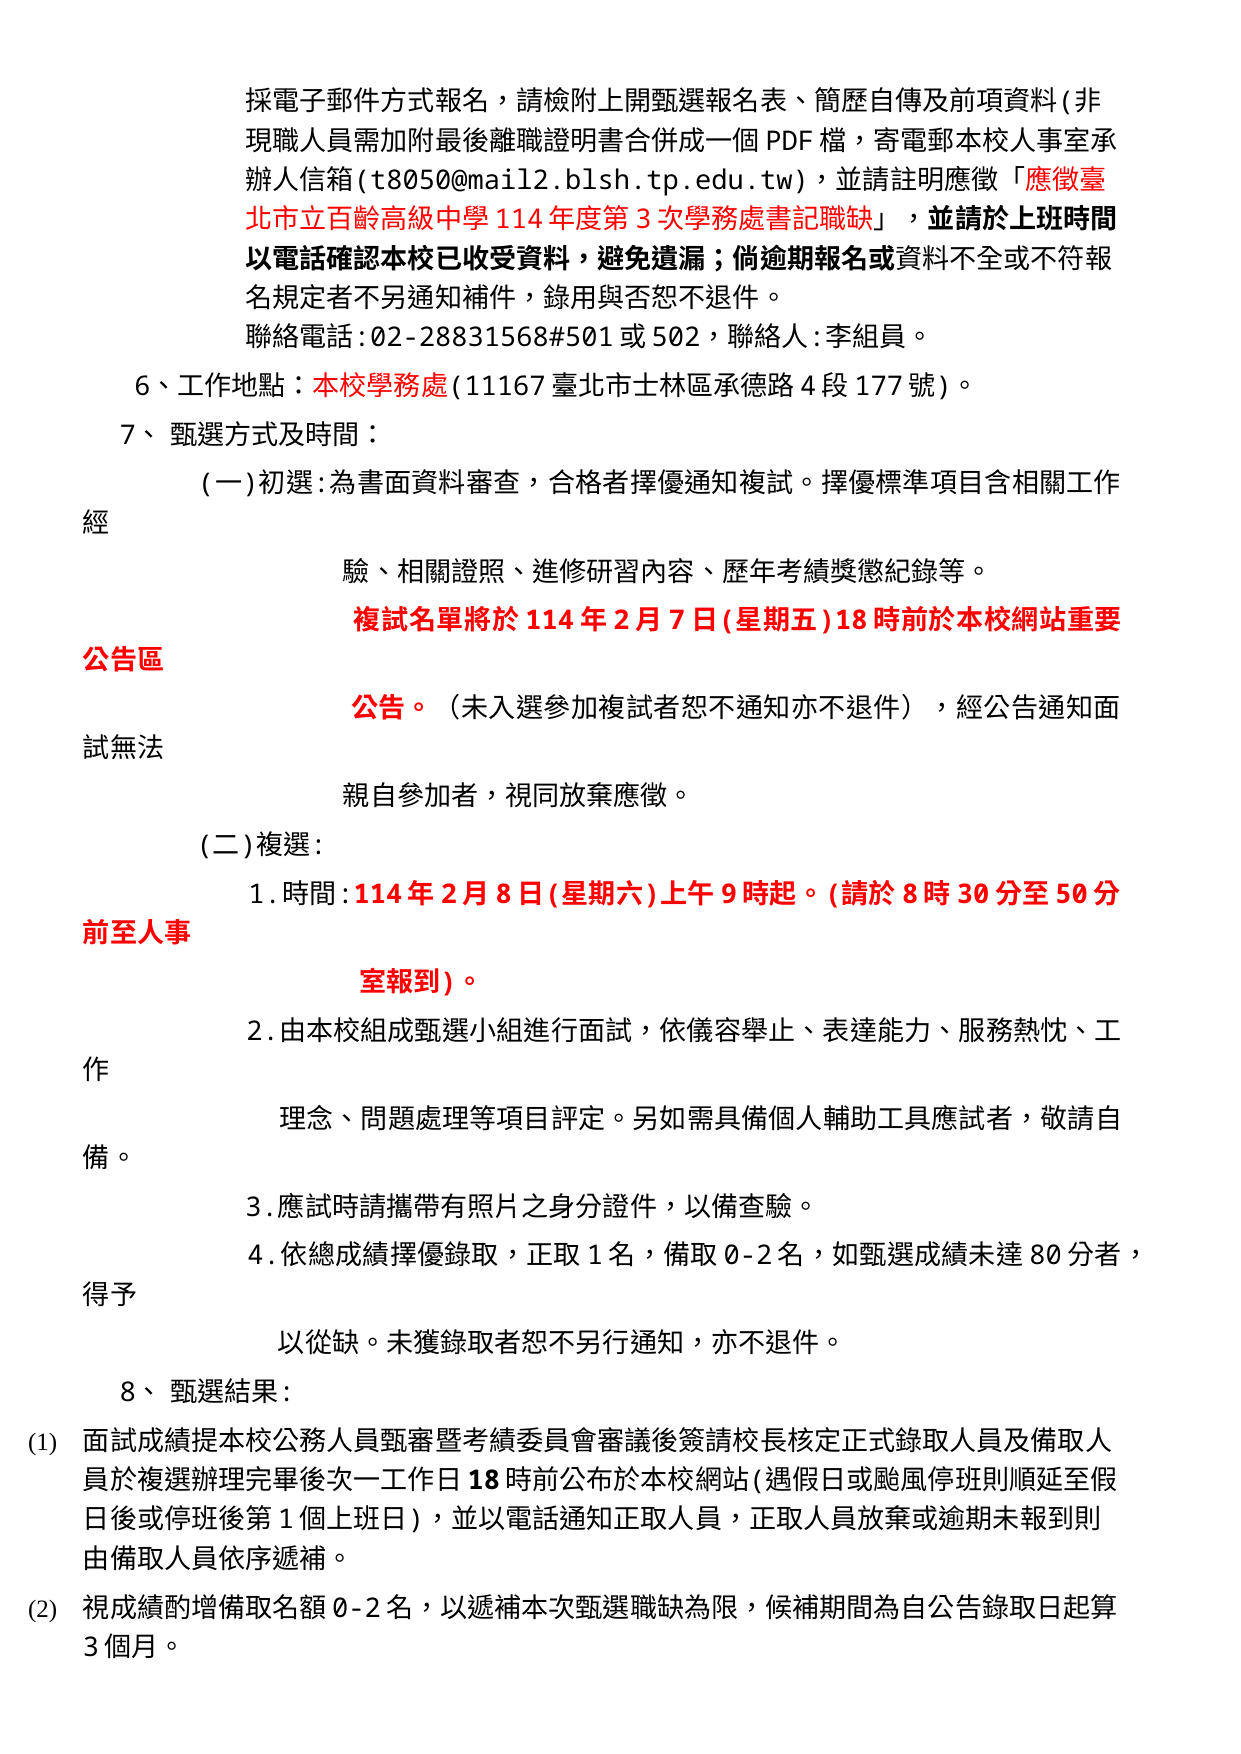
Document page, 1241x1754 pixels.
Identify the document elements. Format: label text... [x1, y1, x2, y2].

list 面試成績提本校公務人員甄審暨考績委員會審議後簽請校長核定正式錄取人員及備取人員於複選辦理完畢後次一工作日18時前公布於本校網站(遇假日或颱風停班則順延至假日後或停班後第1個上班日)，並以電話通知正取人員，正取人員放棄或逾期未報到則由備取人員依序遞補。 [28, 1419, 1122, 1576]
text 驗、相關證照、進修研習內容、歷年考績獎懲紀錄等。 [83, 549, 1122, 589]
text (一)初選:為書面資料審查，合格者擇優通知複試。擇優標準項目含相關工作經 [83, 461, 1122, 540]
text 以從缺。未獲錄取者恕不另行通知，亦不退件。 [83, 1321, 1122, 1361]
text (二)複選: [83, 823, 1122, 862]
text 公告。（未入選參加複試者恕不通知亦不退件），經公告通知面試無法 [83, 686, 1122, 765]
text 複試名單將於114年2月7日(星期五)18時前於本校網站重要公告區 [83, 598, 1122, 677]
text 3.應試時請攜帶有照片之身分證件，以備查驗。 [83, 1184, 1122, 1224]
text 2.由本校組成甄選小組進行面試，依儀容舉止、表達能力、服務熱忱、工作 [83, 1008, 1122, 1087]
text 室報到)。 [83, 960, 1122, 999]
list 甄選方式及時間： [120, 413, 1122, 452]
text 1.時間:114年2月8日(星期六)上午9時起。(請於8時30分至50分前至人事 [83, 872, 1122, 950]
text 4.依總成績擇優錄取，正取1名，備取0-2名，如甄選成績未達80分者，得予 [83, 1233, 1122, 1312]
list 視成績酌增備取名額0-2名，以遞補本次甄選職缺為限，候補期間為自公告錄取日起算3個月。 [28, 1586, 1122, 1664]
list 工作地點：本校學務處(11167臺北市士林區承德路4段177號)。 [127, 364, 1122, 403]
text 採電子郵件方式報名，請檢附上開甄選報名表、簡歷自傳及前項資料(非現職人員需加附最後離職證明書合併成一個PDF檔，寄電郵本校人事室承辦人信箱(t8050@mail2.blsh.tp.edu.tw)，並請註明應徵「應徵臺北市立百齡高級中學114年度第3次學務處書記職缺」，並請於上班時間以電話確認本校已收受資料，避免遺漏；倘逾期報名或資料不全或不符報名規定者不另通知補件，錄用與否恕不退件。 聯絡電話:02-28831568#501或502，聯絡人:李組員。 [245, 79, 1122, 354]
list 甄選結果: [120, 1370, 1122, 1409]
text 理念、問題處理等項目評定。另如需具備個人輔助工具應試者，敬請自備。 [83, 1097, 1122, 1175]
text 親自參加者，視同放棄應徵。 [83, 774, 1122, 814]
